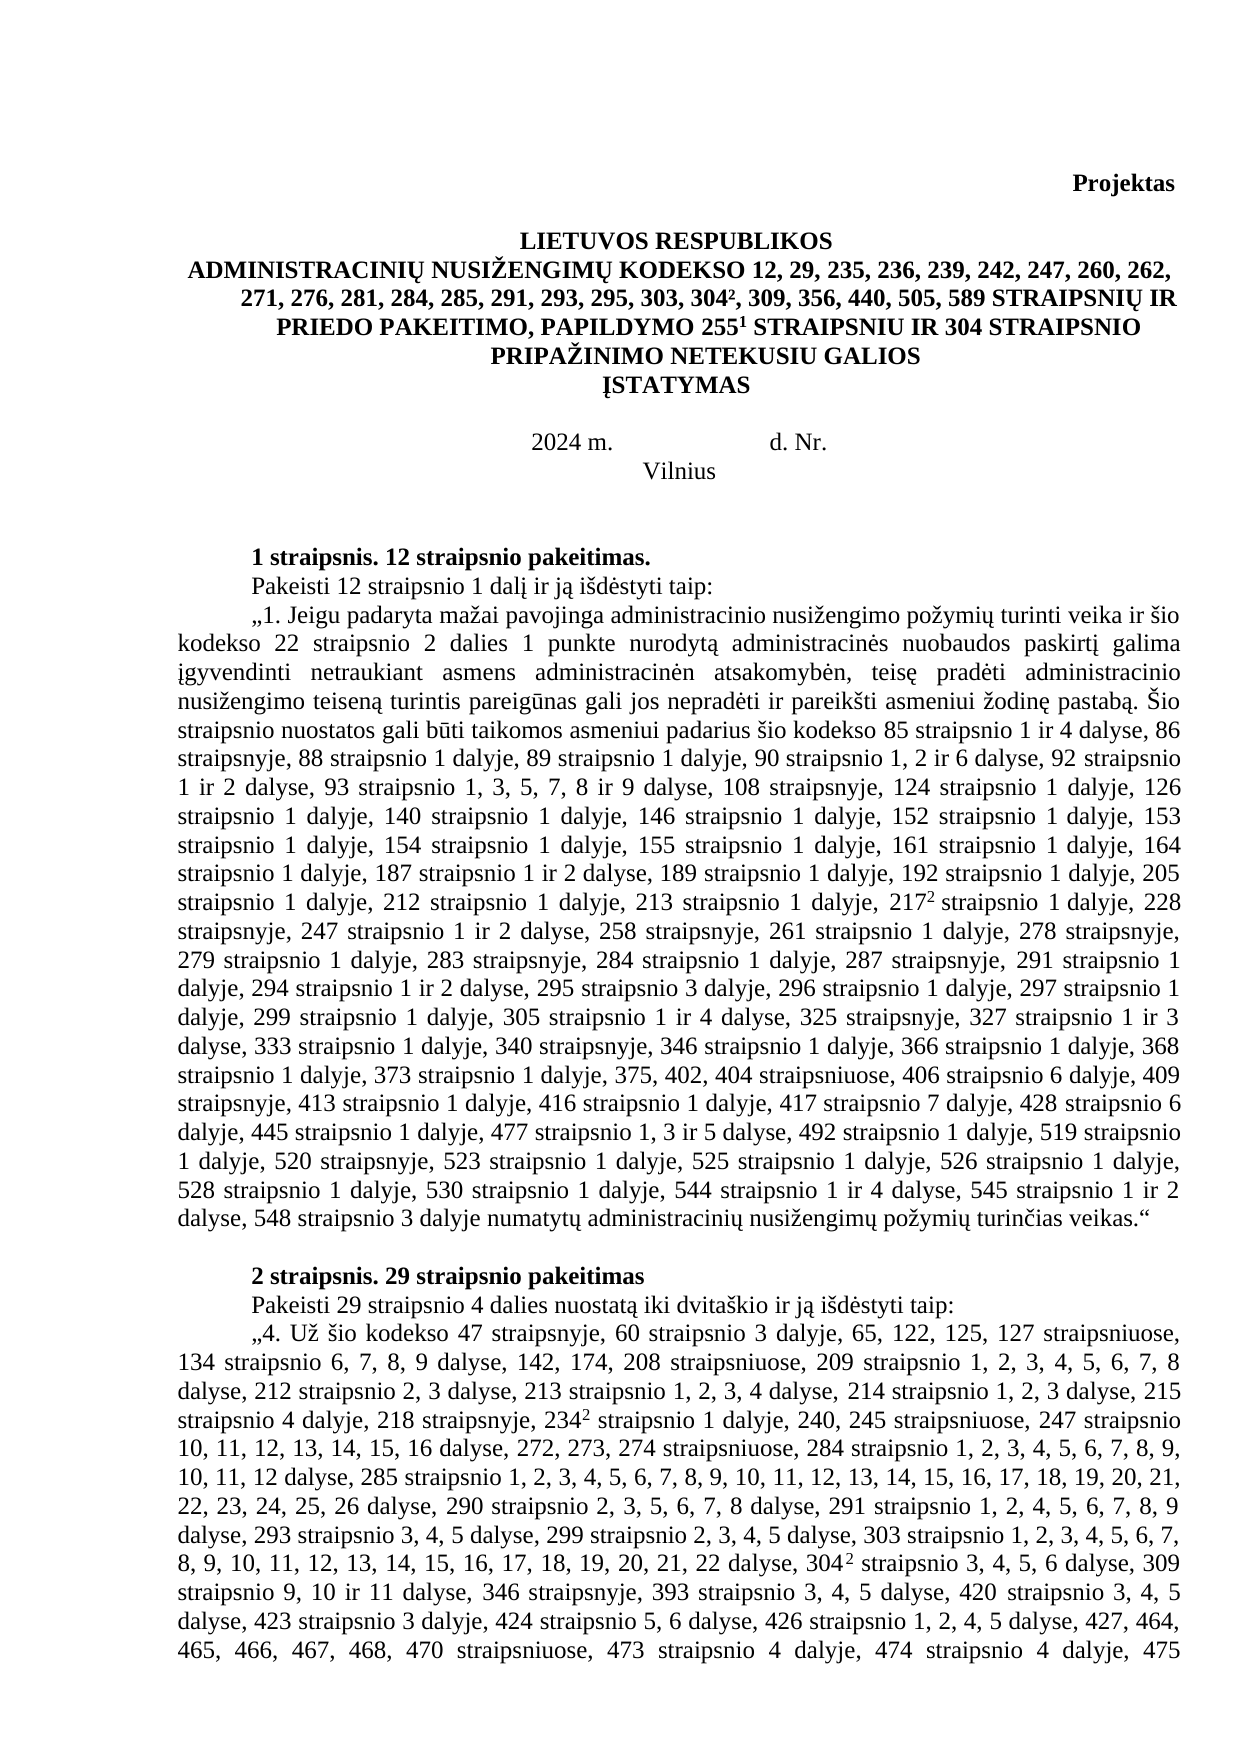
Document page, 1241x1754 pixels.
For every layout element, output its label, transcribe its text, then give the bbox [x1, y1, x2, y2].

text Pakeisti 29 straipsnio 4 dalies nuostatą iki dvitaškio ir ją išdėstyti taip: [177, 1290, 1181, 1318]
text „1. Jeigu padaryta mažai pavojinga administracinio nusižengimo požymių turinti veika ir šio kodekso 22 straipsnio 2 dalies 1 punkte nurodytą administracinės nuobaudos paskirtį galima įgyvendinti netraukiant asmens administracinėn atsakomybėn, teisę pradėti administracinio nusižengimo teiseną turintis pareigūnas gali jos nepradėti ir pareikšti asmeniui žodinę pastabą. Šio straipsnio nuostatos gali būti taikomos asmeniui padarius šio kodekso 85 straipsnio 1 ir 4 dalyse, 86 straipsnyje, 88 straipsnio 1 dalyje, 89 straipsnio 1 dalyje, 90 straipsnio 1, 2 ir 6 dalyse, 92 straipsnio 1 ir 2 dalyse, 93 straipsnio 1, 3, 5, 7, 8 ir 9 dalyse, 108 straipsnyje, 124 straipsnio 1 dalyje, 126 straipsnio 1 dalyje, 140 straipsnio 1 dalyje, 146 straipsnio 1 dalyje, 152 straipsnio 1 dalyje, 153 straipsnio 1 dalyje, 154 straipsnio 1 dalyje, 155 straipsnio 1 dalyje, 161 straipsnio 1 dalyje, 164 straipsnio 1 dalyje, 187 straipsnio 1 ir 2 dalyse, 189 straipsnio 1 dalyje, 192 straipsnio 1 dalyje, 205 straipsnio 1 dalyje, 212 straipsnio 1 dalyje, 213 straipsnio 1 dalyje, 2172 straipsnio 1 dalyje, 228 straipsnyje, 247 straipsnio 1 ir 2 dalyse, 258 straipsnyje, 261 straipsnio 1 dalyje, 278 straipsnyje, 279 straipsnio 1 dalyje, 283 straipsnyje, 284 straipsnio 1 dalyje, 287 straipsnyje, 291 straipsnio 1 dalyje, 294 straipsnio 1 ir 2 dalyse, 295 straipsnio 3 dalyje, 296 straipsnio 1 dalyje, 297 straipsnio 1 dalyje, 299 straipsnio 1 dalyje, 305 straipsnio 1 ir 4 dalyse, 325 straipsnyje, 327 straipsnio 1 ir 3 dalyse, 333 straipsnio 1 dalyje, 340 straipsnyje, 346 straipsnio 1 dalyje, 366 straipsnio 1 dalyje, 368 straipsnio 1 dalyje, 373 straipsnio 1 dalyje, 375, 402, 404 straipsniuose, 406 straipsnio 6 dalyje, 409 straipsnyje, 413 straipsnio 1 dalyje, 416 straipsnio 1 dalyje, 417 straipsnio 7 dalyje, 428 straipsnio 6 dalyje, 445 straipsnio 1 dalyje, 477 straipsnio 1, 3 ir 5 dalyse, 492 straipsnio 1 dalyje, 519 straipsnio 1 dalyje, 520 straipsnyje, 523 straipsnio 1 dalyje, 525 straipsnio 1 dalyje, 526 straipsnio 1 dalyje, 528 straipsnio 1 dalyje, 530 straipsnio 1 dalyje, 544 straipsnio 1 ir 4 dalyse, 545 straipsnio 1 ir 2 dalyse, 548 straipsnio 3 dalyje numatytų administracinių nusižengimų požymių turinčias veikas.“ [177, 600, 1181, 1232]
text 2024 m. d. Nr. [177, 427, 1181, 456]
text Pakeisti 12 straipsnio 1 dalį ir ją išdėstyti taip: [236, 571, 1181, 600]
text ĮSTATYMAS [177, 370, 1181, 398]
text LIETUVOS RESPUBLIKOS [177, 226, 1181, 255]
text ADMINISTRACINIŲ NUSIŽENGIMŲ KODEKSO 12, 29, 235, 236, 239, 242, 247, 260, 262, 271, 276, 281, 284, 285, 291, 293, 295, 303, 304², 309, 356, 440, 505, 589 STRAIPSNIŲ IR PRIEDO PAKEITIMO, PAPILDYMO 2551 STRAIPSNIU IR 304 STRAIPSNIO PRIPAŽINIMO NETEKUSIU GALIOS [177, 255, 1181, 370]
text 2 straipsnis. 29 straipsnio pakeitimas [236, 1261, 1181, 1290]
text „4. Už šio kodekso 47 straipsnyje, 60 straipsnio 3 dalyje, 65, 122, 125, 127 straipsniuose, 134 straipsnio 6, 7, 8, 9 dalyse, 142, 174, 208 straipsniuose, 209 straipsnio 1, 2, 3, 4, 5, 6, 7, 8 dalyse, 212 straipsnio 2, 3 dalyse, 213 straipsnio 1, 2, 3, 4 dalyse, 214 straipsnio 1, 2, 3 dalyse, 215 straipsnio 4 dalyje, 218 straipsnyje, 2342 straipsnio 1 dalyje, 240, 245 straipsniuose, 247 straipsnio 10, 11, 12, 13, 14, 15, 16 dalyse, 272, 273, 274 straipsniuose, 284 straipsnio 1, 2, 3, 4, 5, 6, 7, 8, 9, 10, 11, 12 dalyse, 285 straipsnio 1, 2, 3, 4, 5, 6, 7, 8, 9, 10, 11, 12, 13, 14, 15, 16, 17, 18, 19, 20, 21, 22, 23, 24, 25, 26 dalyse, 290 straipsnio 2, 3, 5, 6, 7, 8 dalyse, 291 straipsnio 1, 2, 4, 5, 6, 7, 8, 9 dalyse, 293 straipsnio 3, 4, 5 dalyse, 299 straipsnio 2, 3, 4, 5 dalyse, 303 straipsnio 1, 2, 3, 4, 5, 6, 7, 8, 9, 10, 11, 12, 13, 14, 15, 16, 17, 18, 19, 20, 21, 22 dalyse, 3042 straipsnio 3, 4, 5, 6 dalyse, 309 straipsnio 9, 10 ir 11 dalyse, 346 straipsnyje, 393 straipsnio 3, 4, 5 dalyse, 420 straipsnio 3, 4, 5 dalyse, 423 straipsnio 3 dalyje, 424 straipsnio 5, 6 dalyse, 426 straipsnio 1, 2, 4, 5 dalyse, 427, 464, 465, 466, 467, 468, 470 straipsniuose, 473 straipsnio 4 dalyje, 474 straipsnio 4 dalyje, 475 [177, 1318, 1181, 1663]
text Vilnius [177, 456, 1181, 485]
text Projektas [945, 168, 1181, 197]
text 1 straipsnis. 12 straipsnio pakeitimas. [251, 542, 1181, 571]
